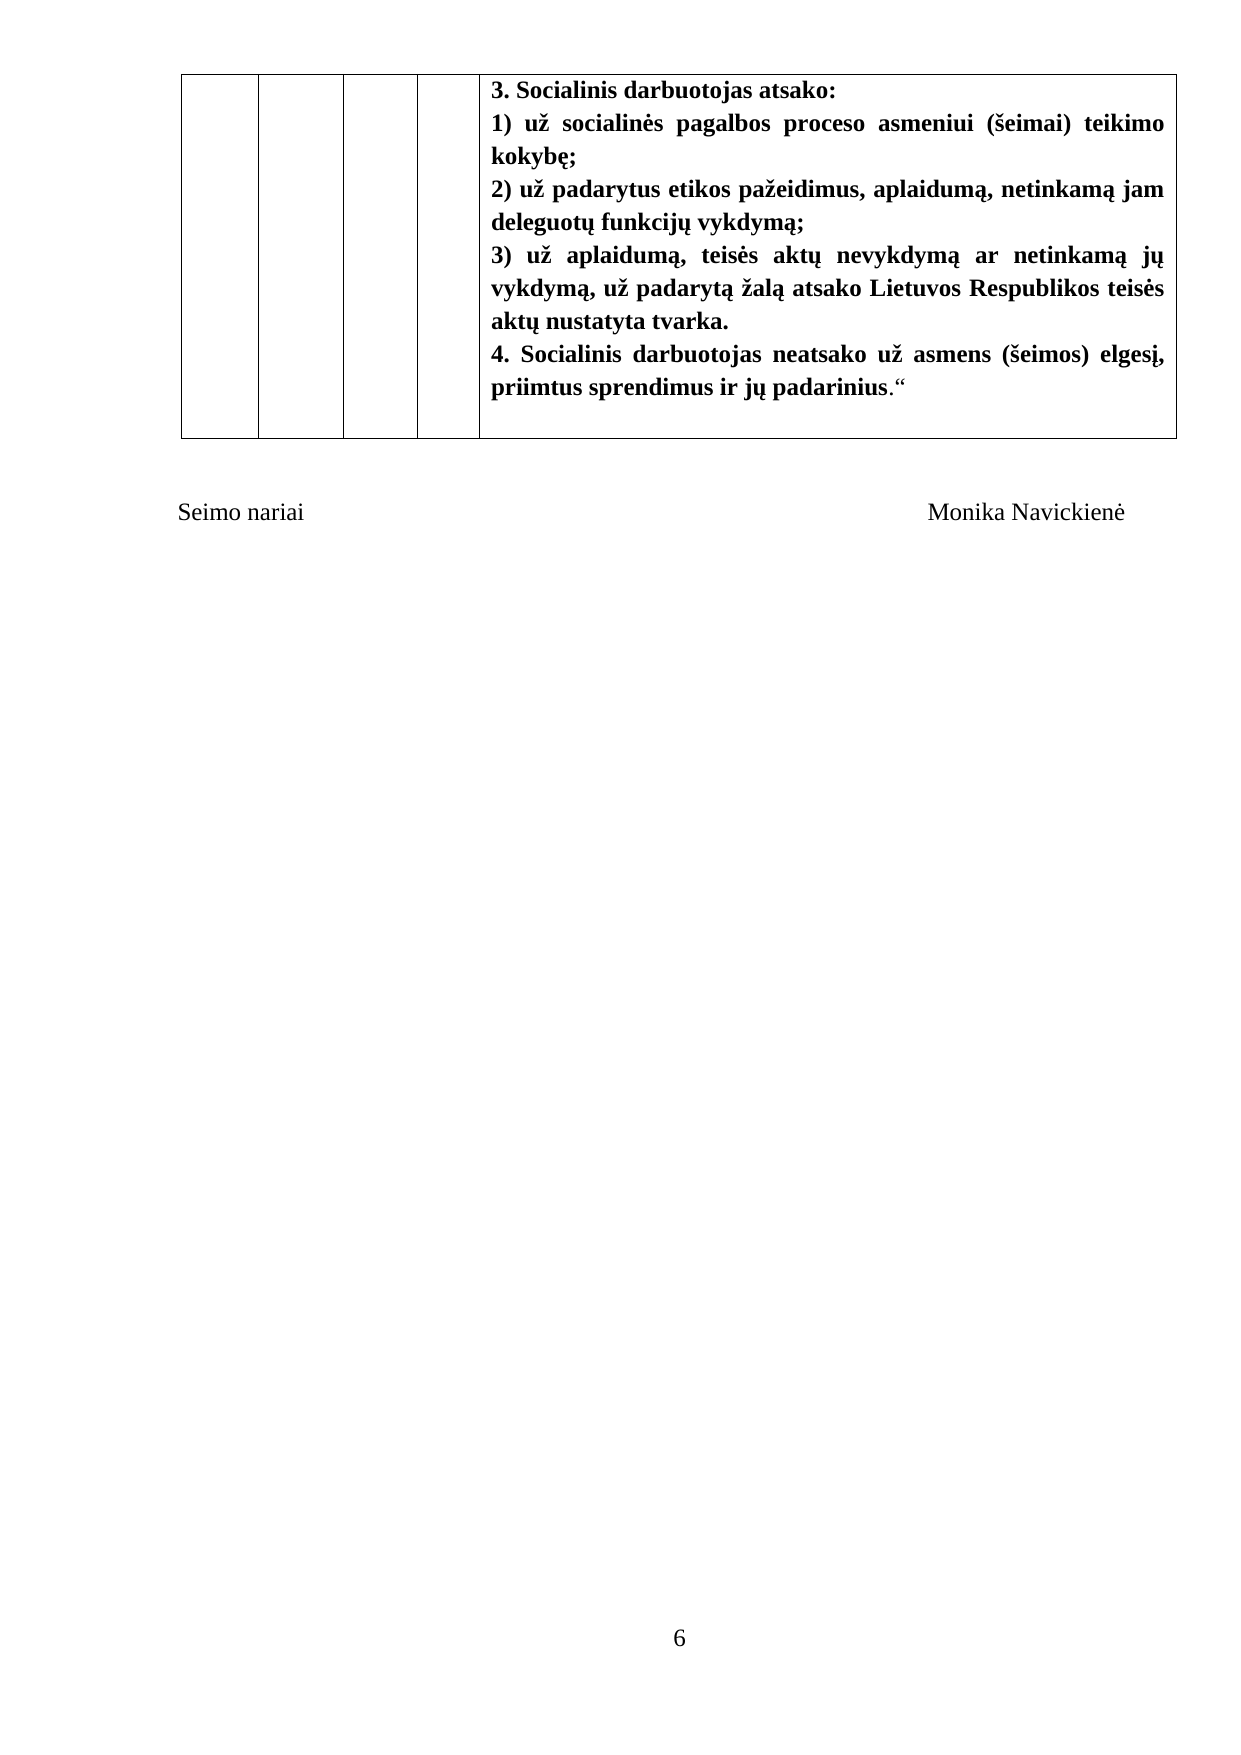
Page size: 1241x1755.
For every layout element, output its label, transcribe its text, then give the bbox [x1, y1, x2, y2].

text Seimo nariai (Parašas) Monika Navickienė [177, 497, 1181, 525]
table_cell [344, 75, 417, 438]
table_cell [182, 75, 258, 438]
table_cell 3. Socialinis darbuotojas atsako: 1) už socialinės pagalbos proceso asmeniui (šeimai) teikimo kokybę; 2) už padarytus etikos pažeidimus, aplaidumą, netinkamą jam deleguotų funkcijų vykdymą; 3) už aplaidumą, teisės aktų nevykdymą ar netinkamą jų vykdymą, už padarytą žalą atsako Lietuvos Respublikos teisės aktų nustatyta tvarka. 4. Socialinis darbuotojas neatsako už asmens (šeimos) elgesį, priimtus sprendimus ir jų padarinius.“ [480, 75, 1176, 438]
table_cell [418, 75, 479, 438]
table_cell [259, 75, 343, 438]
